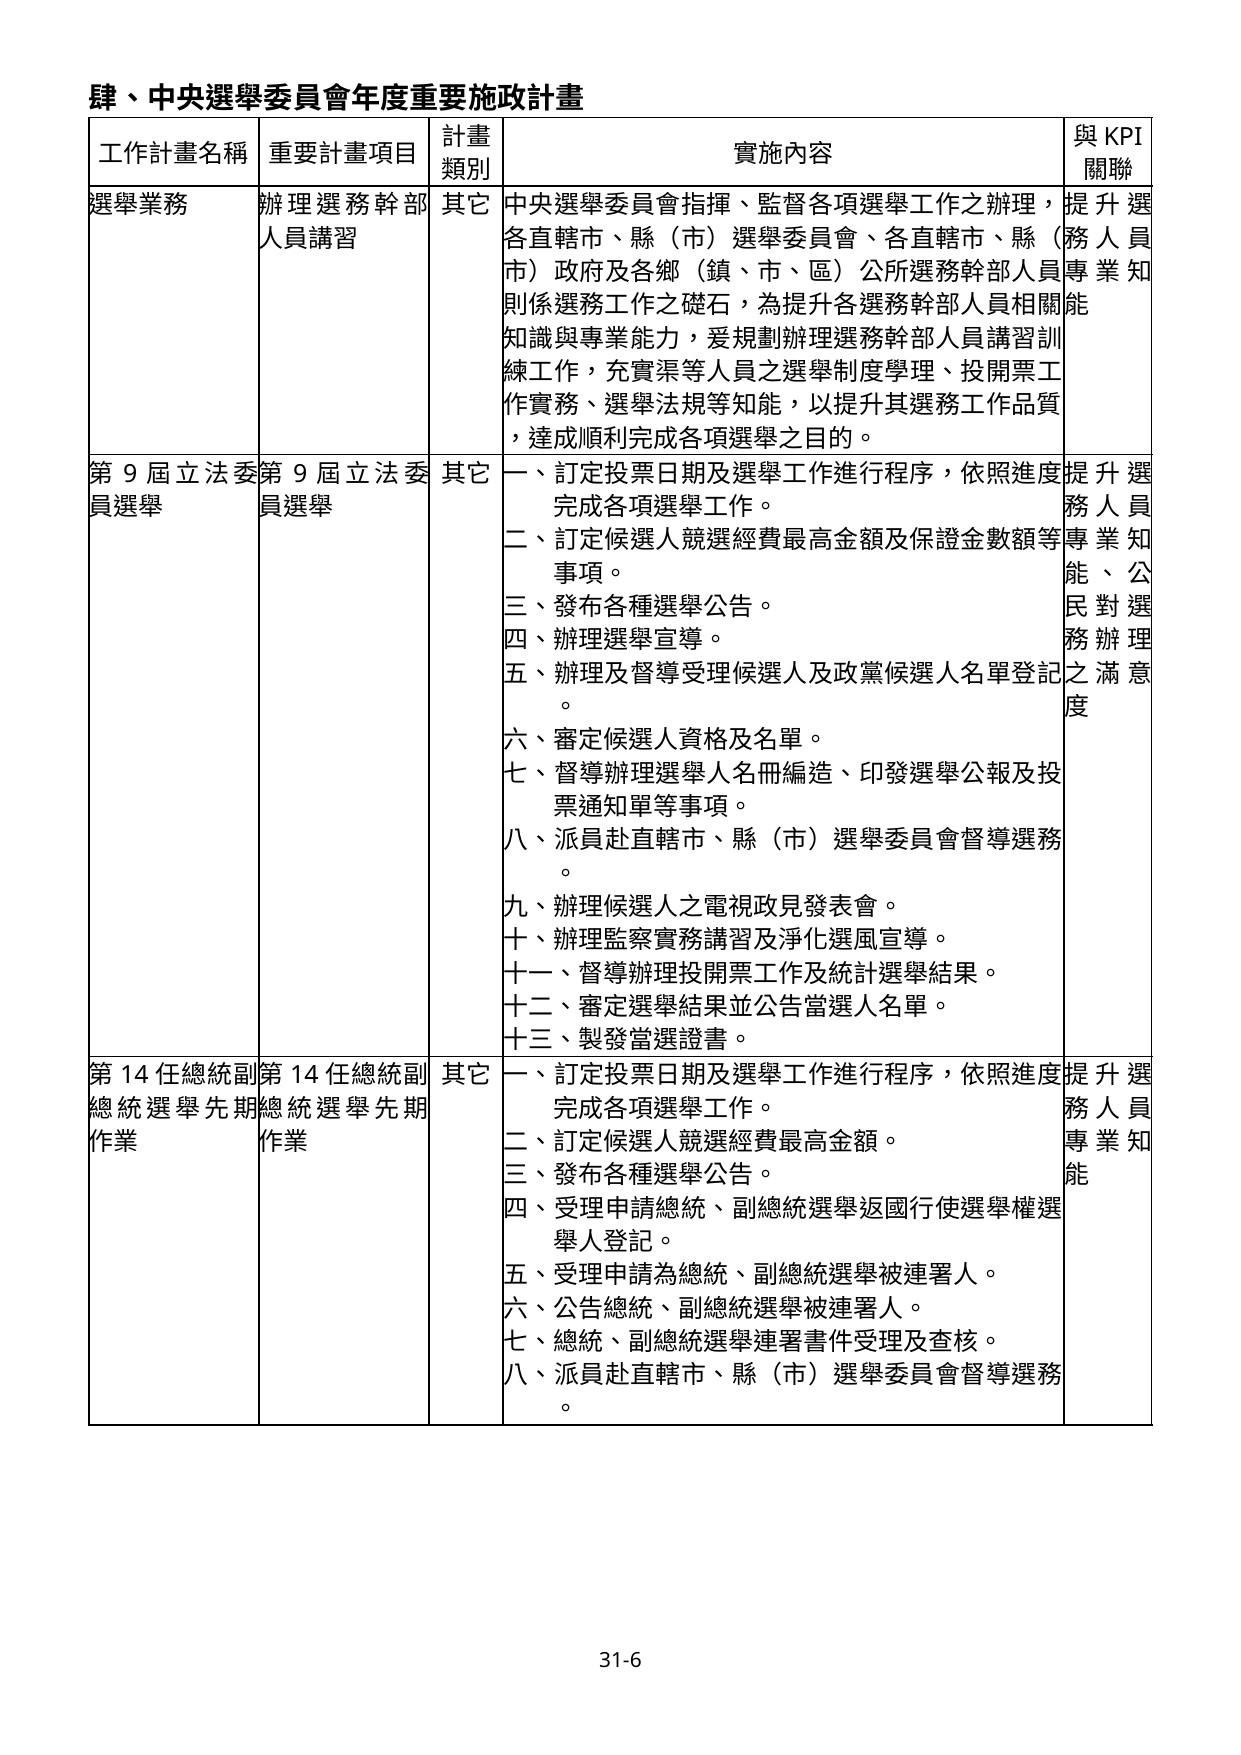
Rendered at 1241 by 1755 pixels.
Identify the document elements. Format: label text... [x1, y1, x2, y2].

table_cell 一、訂定投票日期及選舉工作進行程序，依照進度完成各項選舉工作。 二、訂定候選人競選經費最高金額及保證金數額等事項。 三、發布各種選舉公告。 四、辦理選舉宣導。 五、辦理及督導受理候選人及政黨候選人名單登記。 六、審定候選人資格及名單。 七、督導辦理選舉人名冊編造、印發選舉公報及投票通知單等事項。 八、派員赴直轄市、縣（市）選舉委員會督導選務。 九、辦理候選人之電視政見發表會。 十、辦理監察實務講習及淨化選風宣導。 十一、督導辦理投開票工作及統計選舉結果。 十二、審定選舉結果並公告當選人名單。 十三、製發當選證書。 [504, 455, 1063, 1056]
table_cell 提升選務人員專業知能、公民對選務辦理之滿意度 [1065, 455, 1151, 1056]
table_cell 其它 [430, 455, 502, 1056]
table_header 重要計畫項目 [260, 118, 428, 185]
table_cell 提升選務人員專業知能 [1065, 1057, 1151, 1424]
table_cell 第9屆立法委員選舉 [90, 455, 258, 1056]
table_cell 中央選舉委員會指揮、監督各項選舉工作之辦理，各直轄市、縣（市）選舉委員會、各直轄市、縣（市）政府及各鄉（鎮、市、區）公所選務幹部人員則係選務工作之礎石，為提升各選務幹部人員相關知識與專業能力，爰規劃辦理選務幹部人員講習訓練工作，充實渠等人員之選舉制度學理、投開票工作實務、選舉法規等知能，以提升其選務工作品質，達成順利完成各項選舉之目的。 [504, 187, 1063, 454]
table_cell 第14任總統副總統選舉先期作業 [90, 1057, 258, 1424]
text 肆、中央選舉委員會年度重要施政計畫 [89, 75, 1152, 117]
table_cell 辦理選務幹部人員講習 [260, 187, 428, 454]
table_cell 第9屆立法委員選舉 [260, 455, 428, 1056]
table_cell 提升選務人員專業知能 [1065, 187, 1151, 454]
table_header 與KPI關聯 [1065, 118, 1151, 185]
table_header 工作計畫名稱 [90, 118, 258, 185]
table_header 實施內容 [504, 118, 1063, 185]
table_cell 其它 [430, 1057, 502, 1424]
table_cell 一、訂定投票日期及選舉工作進行程序，依照進度完成各項選舉工作。 二、訂定候選人競選經費最高金額。 三、發布各種選舉公告。 四、受理申請總統、副總統選舉返國行使選舉權選舉人登記。 五、受理申請為總統、副總統選舉被連署人。 六、公告總統、副總統選舉被連署人。 七、總統、副總統選舉連署書件受理及查核。 八、派員赴直轄市、縣（市）選舉委員會督導選務。 [504, 1057, 1063, 1424]
table_cell 第14任總統副總統選舉先期作業 [260, 1057, 428, 1424]
table_header 計畫類別 [430, 118, 502, 185]
table_cell 選舉業務 [90, 187, 258, 454]
table_cell 其它 [430, 187, 502, 454]
